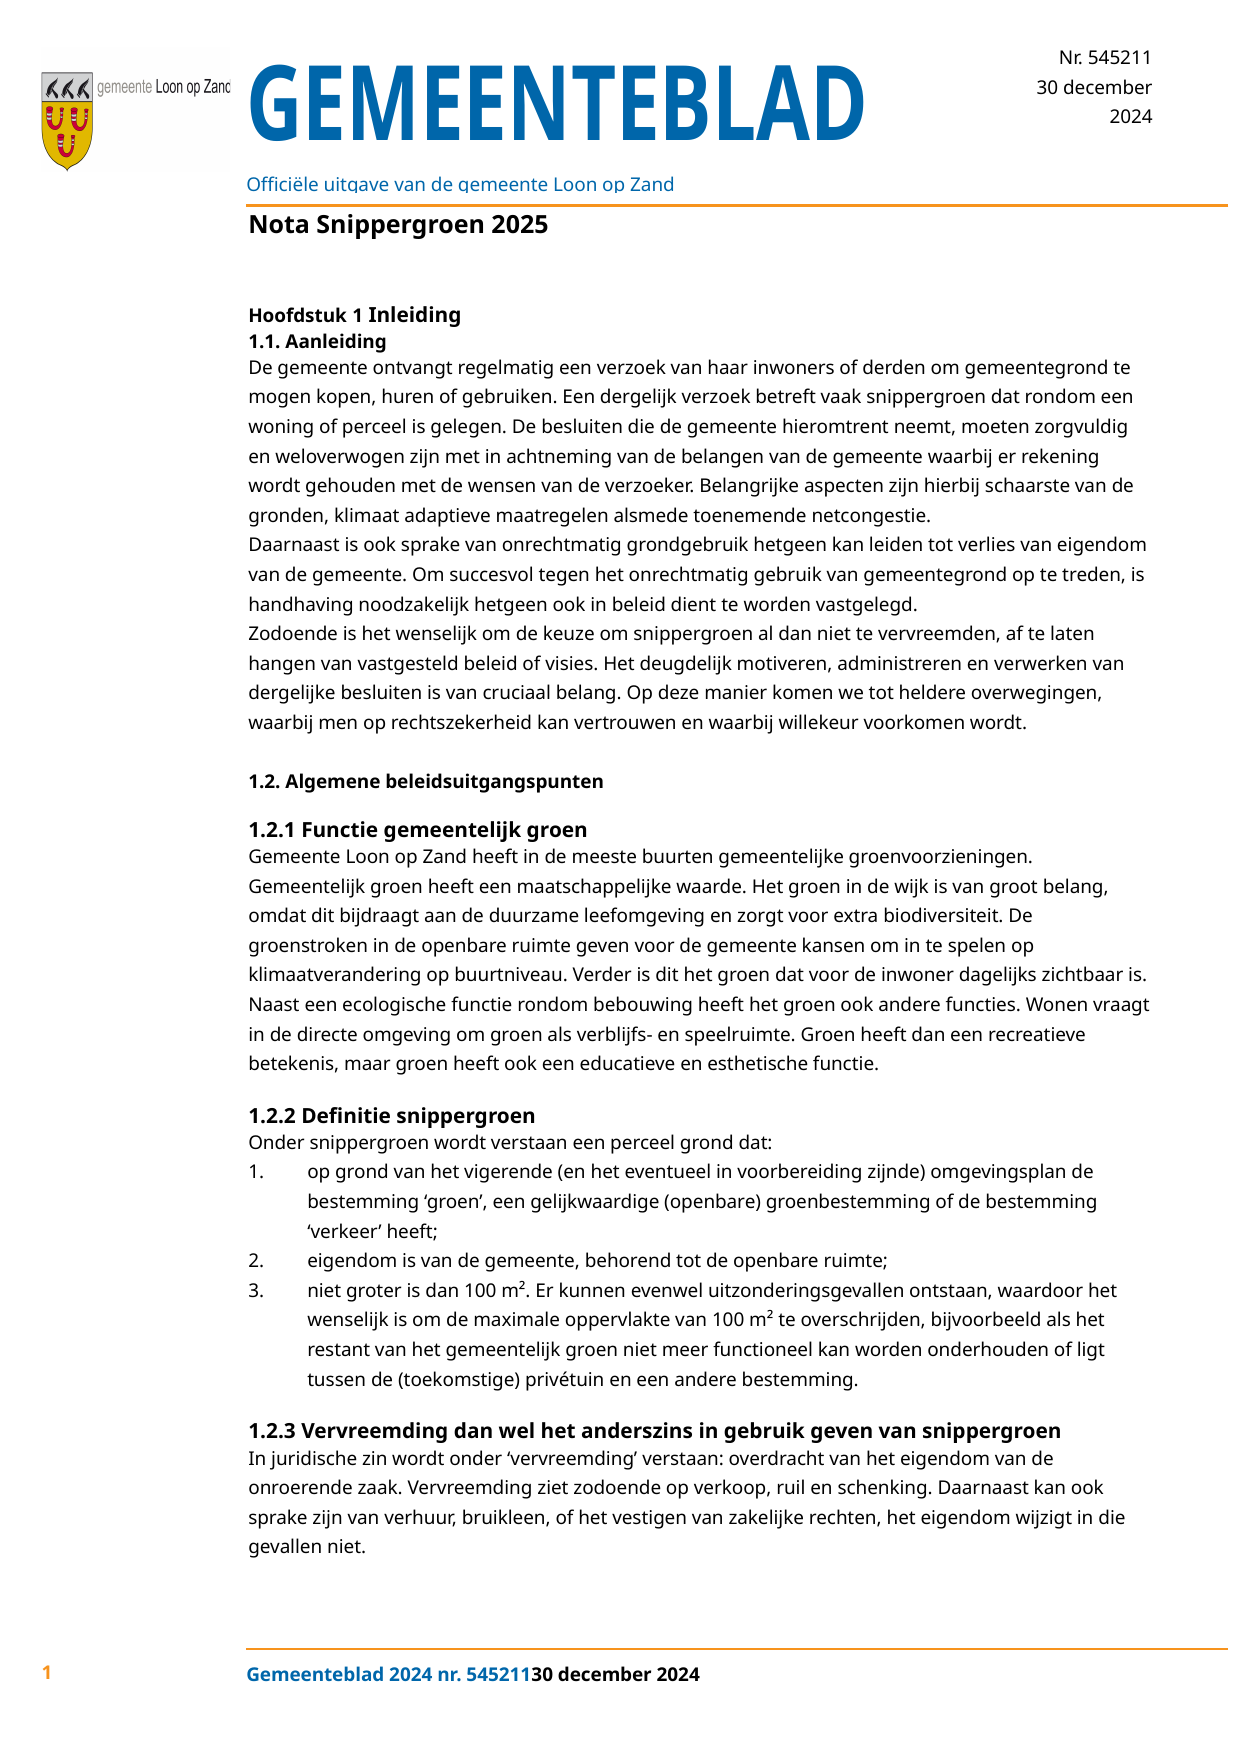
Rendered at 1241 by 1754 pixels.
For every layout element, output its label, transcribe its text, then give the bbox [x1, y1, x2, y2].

text Onder snippergroen wordt verstaan een perceel grond dat: [248, 1129, 1152, 1155]
text De gemeente ontvangt regelmatig een verzoek van haar inwoners of derden om gemeentegrond te mogen kopen, huren of gebruiken. Een dergelijk verzoek betreft vaak snippergroen dat rondom een woning of perceel is gelegen. De besluiten die de gemeente hieromtrent neemt, moeten zorgvuldig en weloverwogen zijn met in achtneming van de belangen van de gemeente waarbij er rekening wordt gehouden met de wensen van de verzoeker. Belangrijke aspecten zijn hierbij schaarste van de gronden, klimaat adaptieve maatregelen alsmede toenemende netcongestie. [248, 354, 1152, 528]
text Nota Snippergroen 2025 [248, 207, 1152, 241]
text 1.2.3 Vervreemding dan wel het anderszins in gebruik geven van snippergroen [248, 1416, 1152, 1445]
text 1.2.2 Definitie snippergroen [248, 1101, 1152, 1129]
text 1.1. Aanleiding [248, 328, 1152, 354]
text Gemeente Loon op Zand heeft in de meeste buurten gemeentelijke groenvoorzieningen. Gemeentelijk groen heeft een maatschappelijke waarde. Het groen in de wijk is van groot belang, omdat dit bijdraagt aan de duurzame leefomgeving en zorgt voor extra biodiversiteit. De groenstroken in de openbare ruimte geven voor de gemeente kansen om in te spelen op klimaatverandering op buurtniveau. Verder is dit het groen dat voor de inwoner dagelijks zichtbaar is. Naast een ecologische functie rondom bebouwing heeft het groen ook andere functies. Wonen vraagt in de directe omgeving om groen als verblijfs- en speelruimte. Groen heeft dan een recreatieve betekenis, maar groen heeft ook een educatieve en esthetische functie. [248, 843, 1152, 1076]
text 1.2.1 Functie gemeentelijk groen [248, 815, 1152, 843]
picture [41, 47, 231, 172]
text 1.2. Algemene beleidsuitgangspunten [248, 768, 1152, 794]
text Daarnaast is ook sprake van onrechtmatig grondgebruik hetgeen kan leiden tot verlies van eigendom van de gemeente. Om succesvol tegen het onrechtmatig gebruik van gemeentegrond op te treden, is handhaving noodzakelijk hetgeen ook in beleid dient te worden vastgelegd. [248, 532, 1152, 616]
list niet groter is dan 100 m². Er kunnen evenwel uitzonderingsgevallen ontstaan, waardoor het wenselijk is om de maximale oppervlakte van 100 m² te overschrijden, bijvoorbeeld als het restant van het gemeentelijk groen niet meer functioneel kan worden onderhouden of ligt tussen de (toekomstige) privétuin en een andere bestemming. [248, 1277, 1152, 1392]
list op grond van het vigerende (en het eventueel in voorbereiding zijnde) omgevingsplan de bestemming ‘groen’, een gelijkwaardige (openbare) groenbestemming of de bestemming ‘verkeer’ heeft; [248, 1159, 1152, 1244]
text Hoofdstuk 1 Inleiding [248, 300, 1152, 328]
list eigendom is van de gemeente, behorend tot de openbare ruimte; [248, 1247, 1152, 1273]
text In juridische zin wordt onder ‘vervreemding’ verstaan: overdracht van het eigendom van de onroerende zaak. Vervreemding ziet zodoende op verkoop, ruil en schenking. Daarnaast kan ook sprake zijn van verhuur, bruikleen, of het vestigen van zakelijke rechten, het eigendom wijzigt in die gevallen niet. [248, 1445, 1152, 1559]
text Zodoende is het wenselijk om de keuze om snippergroen al dan niet te vervreemden, af te laten hangen van vastgesteld beleid of visies. Het deugdelijk motiveren, administreren en verwerken van dergelijke besluiten is van cruciaal belang. Op deze manier komen we tot heldere overwegingen, waarbij men op rechtszekerheid kan vertrouwen en waarbij willekeur voorkomen wordt. [248, 620, 1152, 735]
